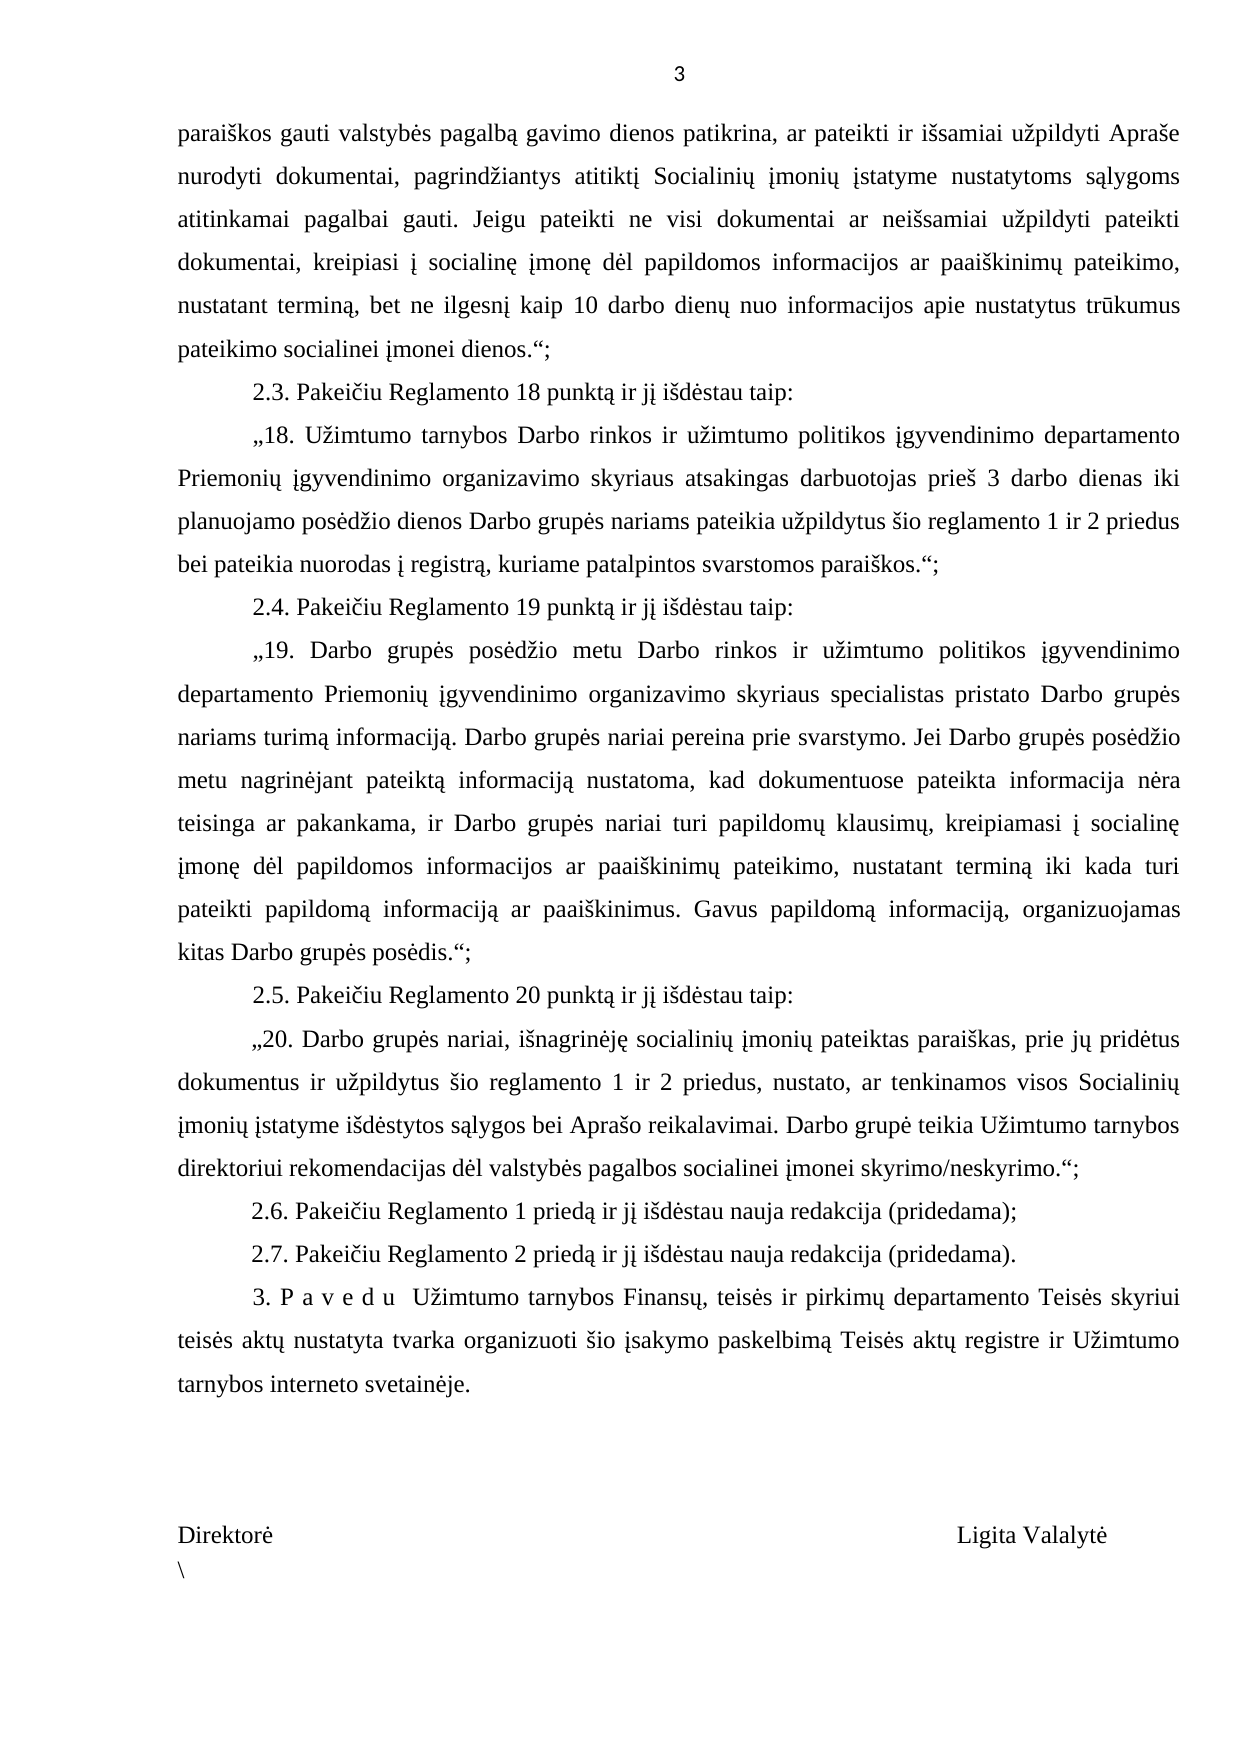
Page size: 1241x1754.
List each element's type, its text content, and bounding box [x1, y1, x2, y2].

text „18. Užimtumo tarnybos Darbo rinkos ir užimtumo politikos įgyvendinimo departamento Priemonių įgyvendinimo organizavimo skyriaus atsakingas darbuotojas prieš 3 darbo dienas iki planuojamo posėdžio dienos Darbo grupės nariams pateikia užpildytus šio reglamento 1 ir 2 priedus bei pateikia nuorodas į registrą, kuriame patalpintos svarstomos paraiškos.“; [177, 420, 1181, 578]
text 2.4. Pakeičiu Reglamento 19 punktą ir jį išdėstau taip: [177, 592, 1181, 621]
text 2.6. Pakeičiu Reglamento 1 priedą ir jį išdėstau nauja redakcija (pridedama); [177, 1196, 1181, 1225]
text paraiškos gauti valstybės pagalbą gavimo dienos patikrina, ar pateikti ir išsamiai užpildyti Apraše nurodyti dokumentai, pagrindžiantys atitiktį Socialinių įmonių įstatyme nustatytoms sąlygoms atitinkamai pagalbai gauti. Jeigu pateikti ne visi dokumentai ar neišsamiai užpildyti pateikti dokumentai, kreipiasi į socialinę įmonę dėl papildomos informacijos ar paaiškinimų pateikimo, nustatant terminą, bet ne ilgesnį kaip 10 darbo dienų nuo informacijos apie nustatytus trūkumus pateikimo socialinei įmonei dienos.“; [177, 118, 1181, 362]
text Direktorė Ligita Valalytė [177, 1520, 1181, 1548]
text 3. Pavedu Užimtumo tarnybos Finansų, teisės ir pirkimų departamento Teisės skyriui teisės aktų nustatyta tvarka organizuoti šio įsakymo paskelbimą Teisės aktų registre ir Užimtumo tarnybos interneto svetainėje. [177, 1282, 1181, 1397]
text 2.5. Pakeičiu Reglamento 20 punktą ir jį išdėstau taip: [177, 981, 1181, 1009]
text 2.7. Pakeičiu Reglamento 2 priedą ir jį išdėstau nauja redakcija (pridedama). [177, 1239, 1181, 1268]
text 2.3. Pakeičiu Reglamento 18 punktą ir jį išdėstau taip: [177, 377, 1181, 406]
text \ [177, 1556, 1181, 1584]
text „20. Darbo grupės nariai, išnagrinėję socialinių įmonių pateiktas paraiškas, prie jų pridėtus dokumentus ir užpildytus šio reglamento 1 ir 2 priedus, nustato, ar tenkinamos visos Socialinių įmonių įstatyme išdėstytos sąlygos bei Aprašo reikalavimai. Darbo grupė teikia Užimtumo tarnybos direktoriui rekomendacijas dėl valstybės pagalbos socialinei įmonei skyrimo/neskyrimo.“; [177, 1024, 1181, 1182]
text „19. Darbo grupės posėdžio metu Darbo rinkos ir užimtumo politikos įgyvendinimo departamento Priemonių įgyvendinimo organizavimo skyriaus specialistas pristato Darbo grupės nariams turimą informaciją. Darbo grupės nariai pereina prie svarstymo. Jei Darbo grupės posėdžio metu nagrinėjant pateiktą informaciją nustatoma, kad dokumentuose pateikta informacija nėra teisinga ar pakankama, ir Darbo grupės nariai turi papildomų klausimų, kreipiamasi į socialinę įmonę dėl papildomos informacijos ar paaiškinimų pateikimo, nustatant terminą iki kada turi pateikti papildomą informaciją ar paaiškinimus. Gavus papildomą informaciją, organizuojamas kitas Darbo grupės posėdis.“; [177, 636, 1181, 966]
